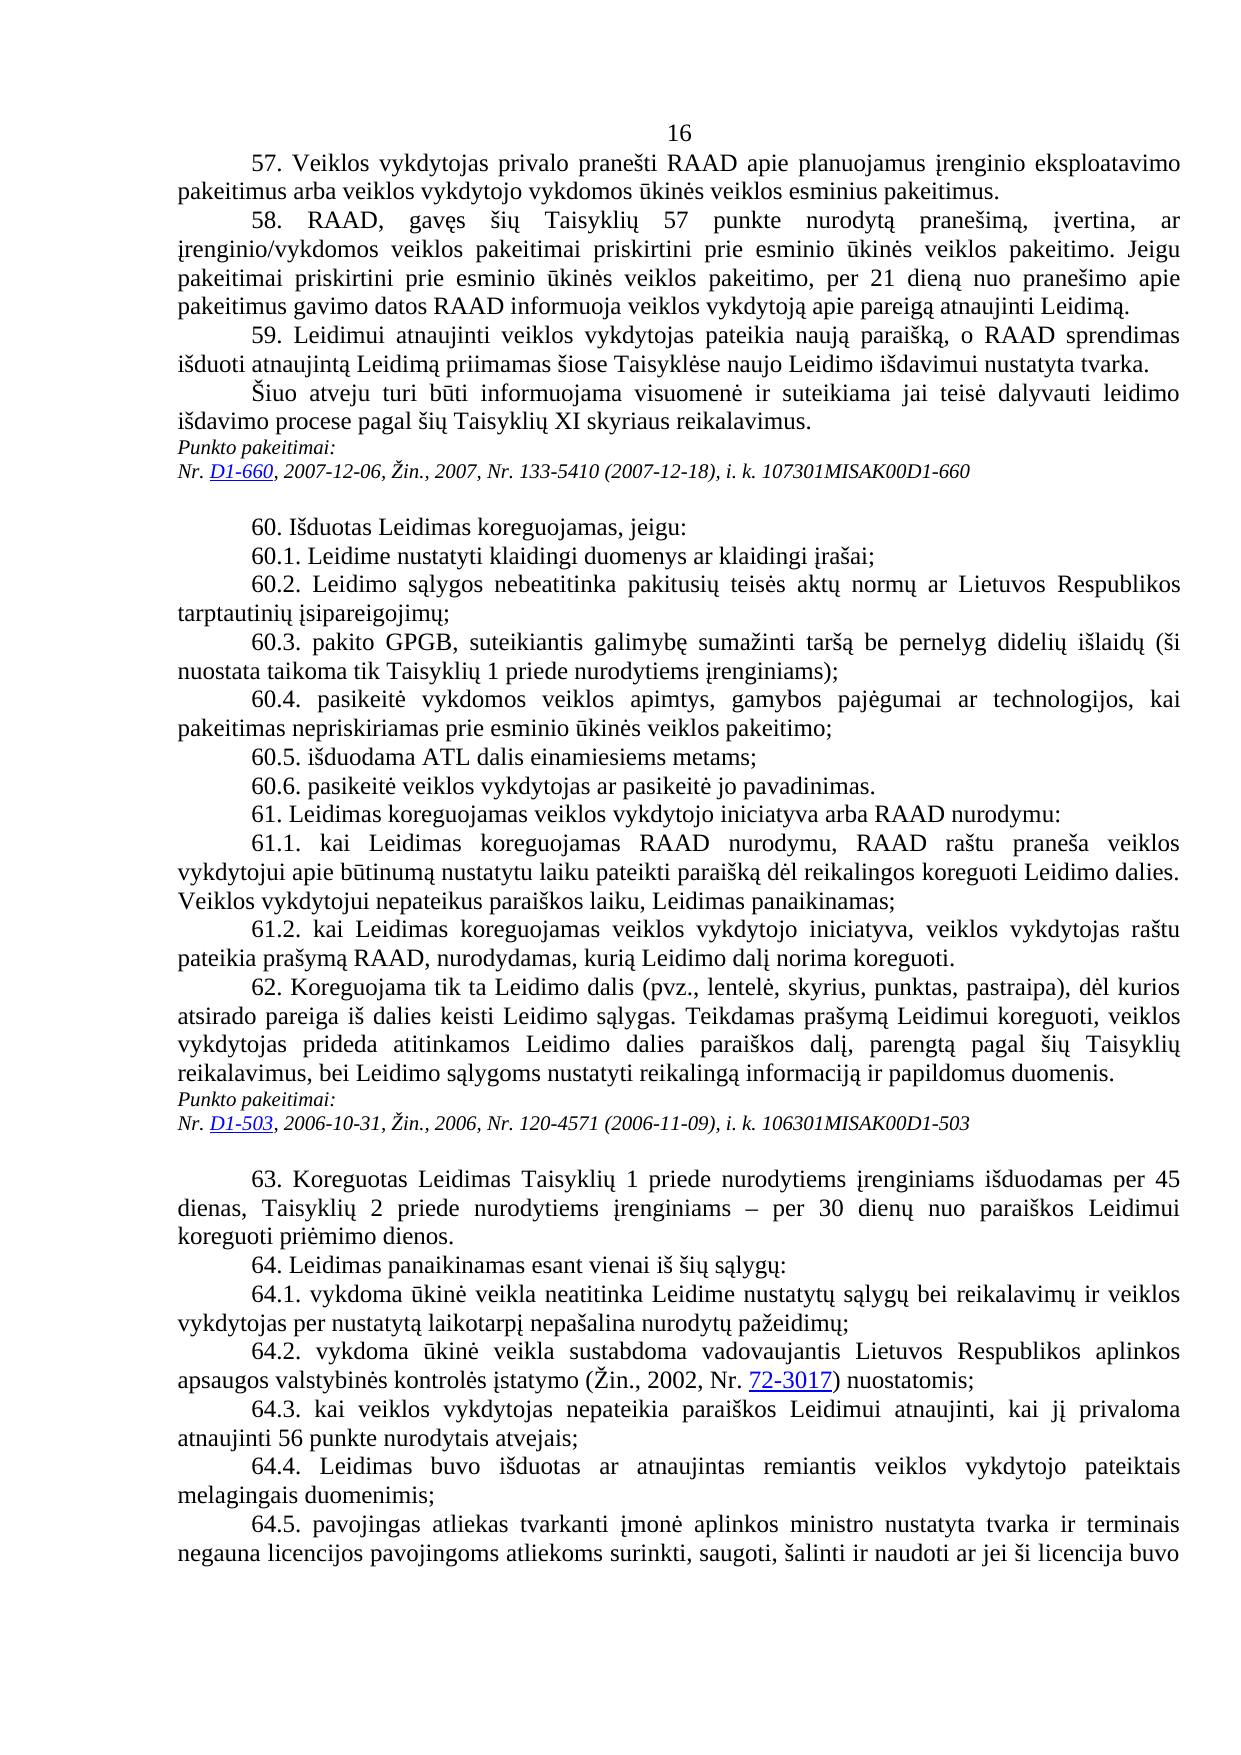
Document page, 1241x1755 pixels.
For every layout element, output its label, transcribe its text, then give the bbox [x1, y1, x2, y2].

text 58. RAAD, gavęs šių Taisyklių 57 punkte nurodytą pranešimą, įvertina, ar įrenginio/vykdomos veiklos pakeitimai priskirtini prie esminio ūkinės veiklos pakeitimo. Jeigu pakeitimai priskirtini prie esminio ūkinės veiklos pakeitimo, per 21 dieną nuo pranešimo apie pakeitimus gavimo datos RAAD informuoja veiklos vykdytoją apie pareigą atnaujinti Leidimą. [177, 205, 1181, 320]
text 57. Veiklos vykdytojas privalo pranešti RAAD apie planuojamus įrenginio eksploatavimo pakeitimus arba veiklos vykdytojo vykdomos ūkinės veiklos esminius pakeitimus. [177, 148, 1181, 205]
text Punkto pakeitimai: [177, 1087, 1181, 1111]
text Nr. D1-660, 2007-12-06, Žin., 2007, Nr. 133-5410 (2007-12-18), i. k. 107301MISAK00D1-660 [177, 459, 1181, 483]
text Punkto pakeitimai: [177, 435, 1181, 459]
text 64.1. vykdoma ūkinė veikla neatitinka Leidime nustatytų sąlygų bei reikalavimų ir veiklos vykdytojas per nustatytą laikotarpį nepašalina nurodytų pažeidimų; [177, 1279, 1181, 1336]
text 61.2. kai Leidimas koreguojamas veiklos vykdytojo iniciatyva, veiklos vykdytojas raštu pateikia prašymą RAAD, nurodydamas, kurią Leidimo dalį norima koreguoti. [177, 914, 1181, 972]
text 60.5. išduodama ATL dalis einamiesiems metams; [177, 742, 1181, 771]
text 60.1. Leidime nustatyti klaidingi duomenys ar klaidingi įrašai; [177, 541, 1181, 569]
text 64.2. vykdoma ūkinė veikla sustabdoma vadovaujantis Lietuvos Respublikos aplinkos apsaugos valstybinės kontrolės įstatymo (Žin., 2002, Nr. 72-3017) nuostatomis; [177, 1336, 1181, 1394]
text 60.3. pakito GPGB, suteikiantis galimybę sumažinti taršą be pernelyg didelių išlaidų (ši nuostata taikoma tik Taisyklių 1 priede nurodytiems įrenginiams); [177, 627, 1181, 684]
text Nr. D1-503, 2006-10-31, Žin., 2006, Nr. 120-4571 (2006-11-09), i. k. 106301MISAK00D1-503 [177, 1111, 1181, 1135]
text 63. Koreguotas Leidimas Taisyklių 1 priede nurodytiems įrenginiams išduodamas per 45 dienas, Taisyklių 2 priede nurodytiems įrenginiams – per 30 dienų nuo paraiškos Leidimui koreguoti priėmimo dienos. [177, 1164, 1181, 1250]
text 60. Išduotas Leidimas koreguojamas, jeigu: [177, 512, 1181, 541]
text 61. Leidimas koreguojamas veiklos vykdytojo iniciatyva arba RAAD nurodymu: [177, 799, 1181, 828]
text Šiuo atveju turi būti informuojama visuomenė ir suteikiama jai teisė dalyvauti leidimo išdavimo procese pagal šių Taisyklių XI skyriaus reikalavimus. [177, 378, 1181, 435]
text 64.4. Leidimas buvo išduotas ar atnaujintas remiantis veiklos vykdytojo pateiktais melagingais duomenimis; [177, 1451, 1181, 1509]
text 59. Leidimui atnaujinti veiklos vykdytojas pateikia naują paraišką, o RAAD sprendimas išduoti atnaujintą Leidimą priimamas šiose Taisyklėse naujo Leidimo išdavimui nustatyta tvarka. [177, 320, 1181, 378]
text 60.2. Leidimo sąlygos nebeatitinka pakitusių teisės aktų normų ar Lietuvos Respublikos tarptautinių įsipareigojimų; [177, 569, 1181, 627]
text 61.1. kai Leidimas koreguojamas RAAD nurodymu, RAAD raštu praneša veiklos vykdytojui apie būtinumą nustatytu laiku pateikti paraišką dėl reikalingos koreguoti Leidimo dalies. Veiklos vykdytojui nepateikus paraiškos laiku, Leidimas panaikinamas; [177, 828, 1181, 914]
text 60.6. pasikeitė veiklos vykdytojas ar pasikeitė jo pavadinimas. [177, 771, 1181, 799]
text 64. Leidimas panaikinamas esant vienai iš šių sąlygų: [177, 1250, 1181, 1279]
text 62. Koreguojama tik ta Leidimo dalis (pvz., lentelė, skyrius, punktas, pastraipa), dėl kurios atsirado pareiga iš dalies keisti Leidimo sąlygas. Teikdamas prašymą Leidimui koreguoti, veiklos vykdytojas prideda atitinkamos Leidimo dalies paraiškos dalį, parengtą pagal šių Taisyklių reikalavimus, bei Leidimo sąlygoms nustatyti reikalingą informaciją ir papildomus duomenis. [177, 972, 1181, 1087]
text 64.3. kai veiklos vykdytojas nepateikia paraiškos Leidimui atnaujinti, kai jį privaloma atnaujinti 56 punkte nurodytais atvejais; [177, 1394, 1181, 1451]
text 64.5. pavojingas atliekas tvarkanti įmonė aplinkos ministro nustatyta tvarka ir terminais negauna licencijos pavojingoms atliekoms surinkti, saugoti, šalinti ir naudoti ar jei ši licencija buvo [177, 1509, 1181, 1566]
text 60.4. pasikeitė vykdomos veiklos apimtys, gamybos pajėgumai ar technologijos, kai pakeitimas nepriskiriamas prie esminio ūkinės veiklos pakeitimo; [177, 684, 1181, 742]
